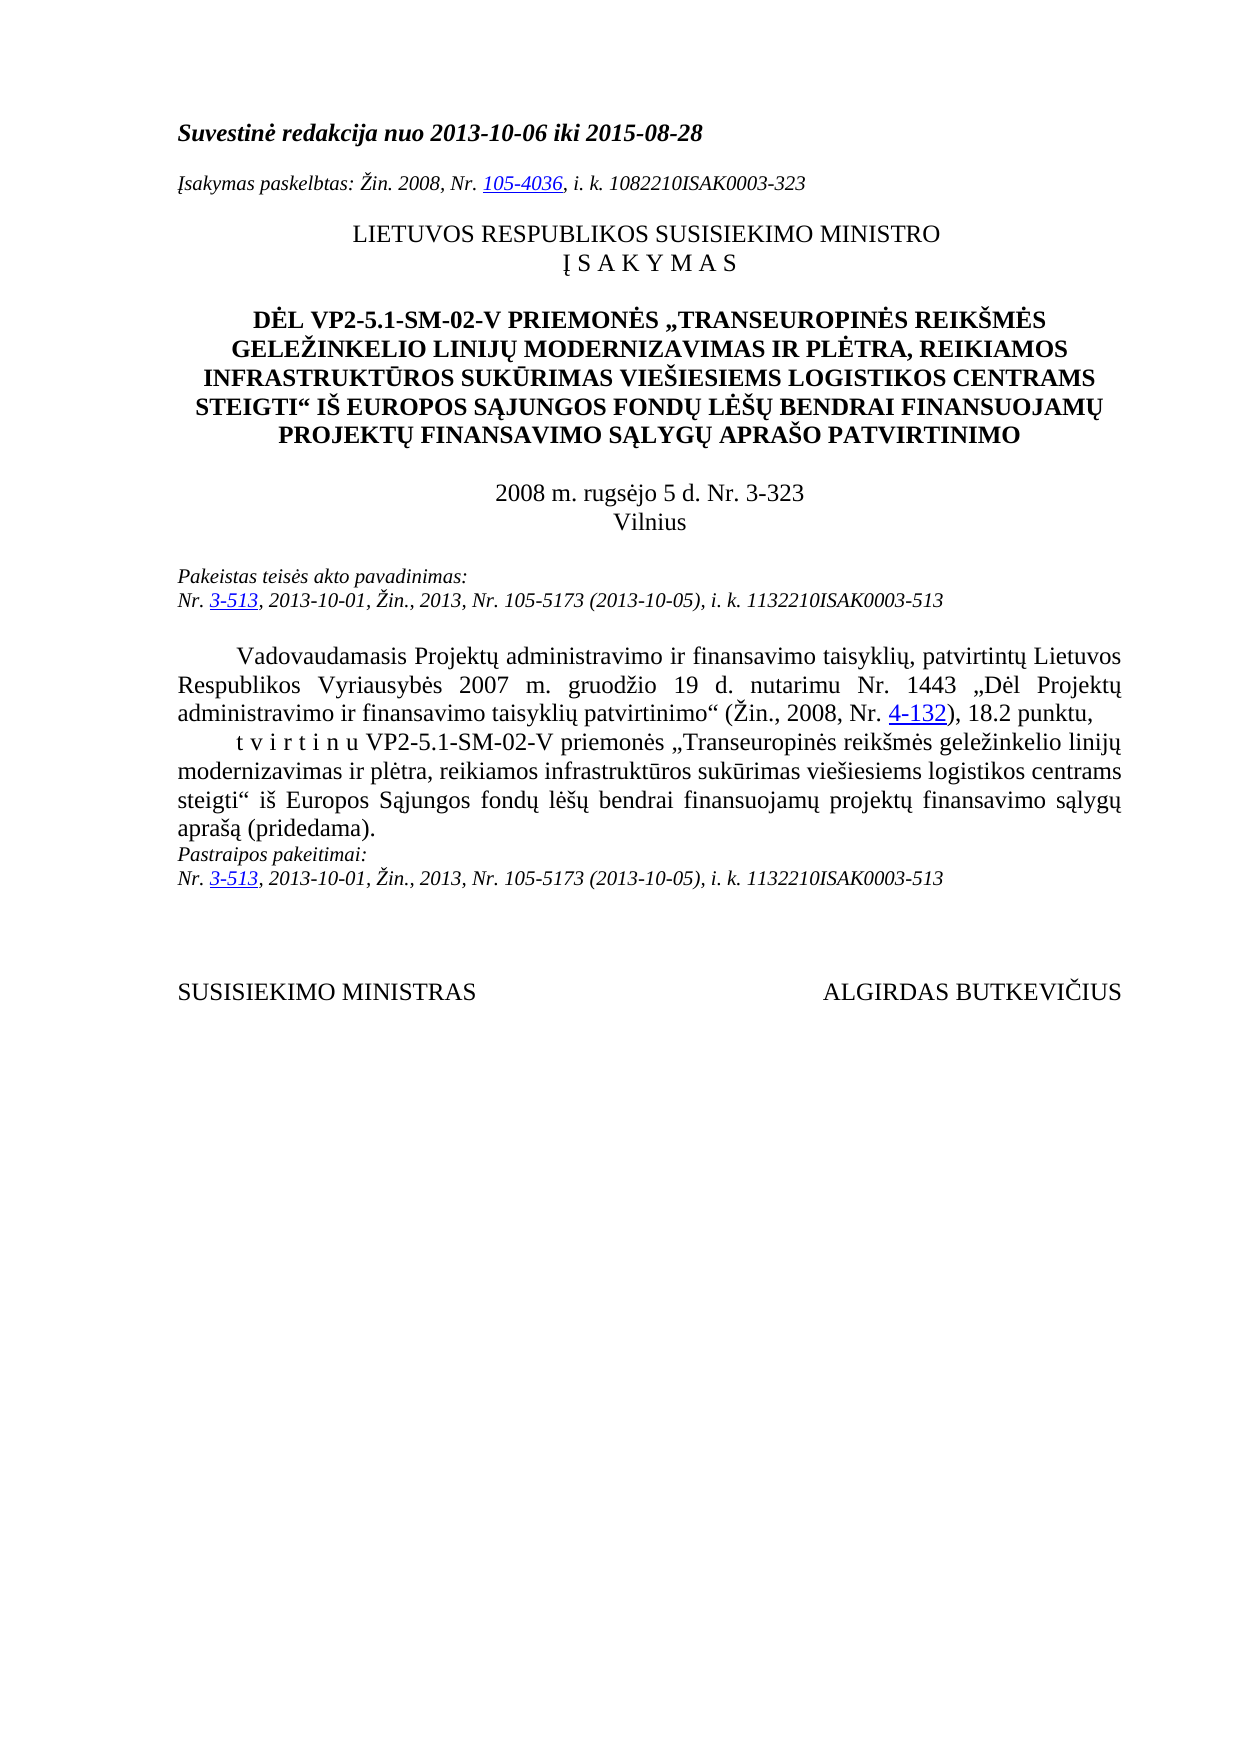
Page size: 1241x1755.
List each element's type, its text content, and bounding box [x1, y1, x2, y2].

text Nr. 3-513, 2013-10-01, Žin., 2013, Nr. 105-5173 (2013-10-05), i. k. 1132210ISAK0003-513 [177, 588, 1122, 612]
text Nr. 3-513, 2013-10-01, Žin., 2013, Nr. 105-5173 (2013-10-05), i. k. 1132210ISAK0003-513 [177, 866, 1122, 890]
text Suvestinė redakcija nuo 2013-10-06 iki 2015-08-28 [177, 118, 1122, 147]
text SUSISIEKIMO MINISTRAS ALGIRDAS BUTKEVIČIUS [177, 977, 1122, 1005]
text Pakeistas teisės akto pavadinimas: [177, 564, 1122, 588]
text Įsakymas paskelbtas: Žin. 2008, Nr. 105-4036, i. k. 1082210ISAK0003-323 [177, 171, 1122, 195]
text Vilnius [177, 507, 1122, 535]
text Pastraipos pakeitimai: [177, 842, 1122, 866]
text LIETUVOS RESPUBLIKOS SUSISIEKIMO MINISTRO [177, 219, 1122, 248]
text DĖL VP2-5.1-SM-02-V PRIEMONĖS „TRANSEUROPINĖS REIKŠMĖS GELEŽINKELIO LINIJŲ MODERNIZAVIMAS IR PLĖTRA, REIKIAMOS INFRASTRUKTŪROS SUKŪRIMAS VIEŠIESIEMS LOGISTIKOS CENTRAMS STEIGTI“ IŠ EUROPOS SĄJUNGOS FONDŲ LĖŠŲ BENDRAI FINANSUOJAMŲ PROJEKTŲ FINANSAVIMO SĄLYGŲ APRAŠO PATVIRTINIMO [177, 305, 1122, 449]
text Vadovaudamasis Projektų administravimo ir finansavimo taisyklių, patvirtintų Lietuvos Respublikos Vyriausybės 2007 m. gruodžio 19 d. nutarimu Nr. 1443 „Dėl Projektų administravimo ir finansavimo taisyklių patvirtinimo“ (Žin., 2008, Nr. 4-132), 18.2 punktu, [177, 641, 1122, 727]
text 2008 m. rugsėjo 5 d. Nr. 3-323 [177, 478, 1122, 507]
text t v i r t i n u VP2-5.1-SM-02-V priemonės „Transeuropinės reikšmės geležinkelio linijų modernizavimas ir plėtra, reikiamos infrastruktūros sukūrimas viešiesiems logistikos centrams steigti“ iš Europos Sąjungos fondų lėšų bendrai finansuojamų projektų finansavimo sąlygų aprašą (pridedama). [177, 727, 1122, 842]
text ĮSAKYMAS [177, 248, 1122, 277]
